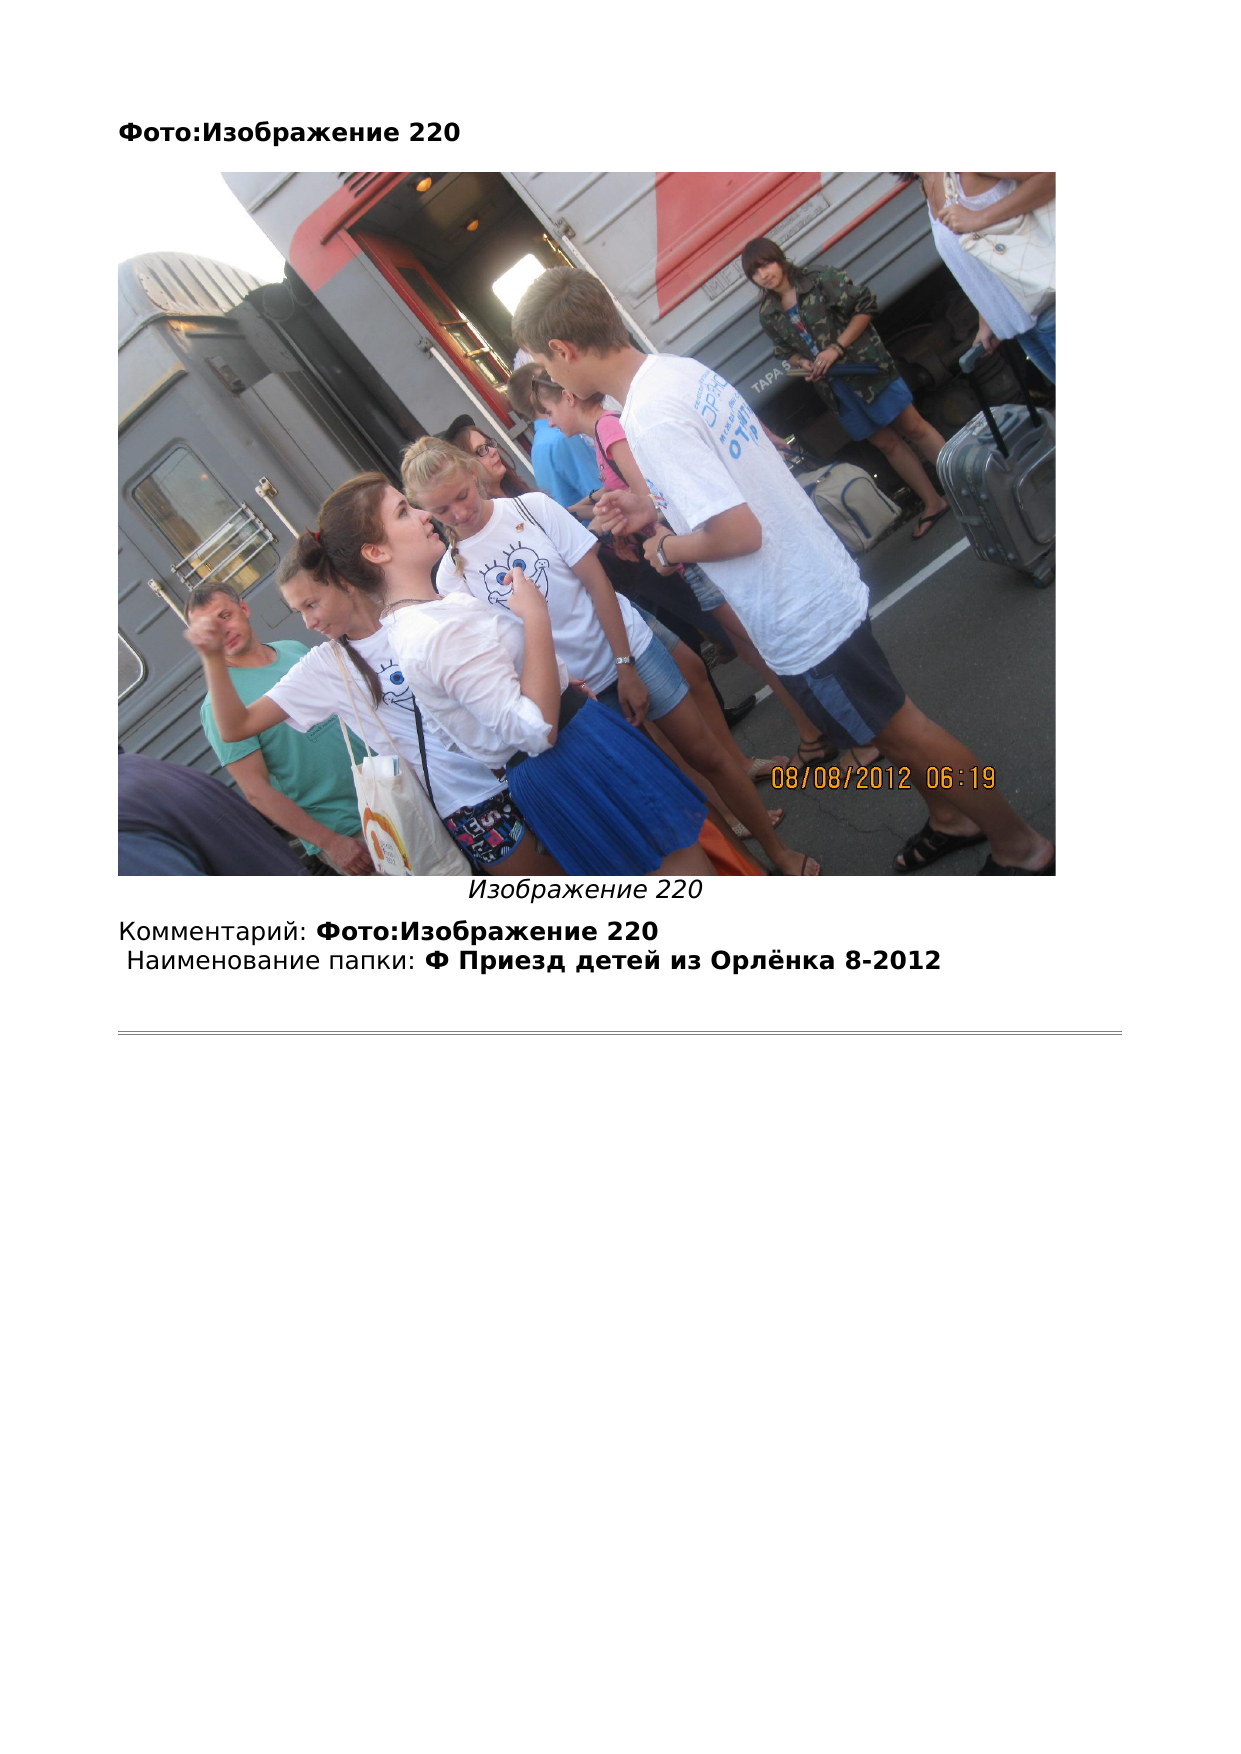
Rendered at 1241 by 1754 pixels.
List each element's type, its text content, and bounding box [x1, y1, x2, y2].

text Комментарий: Фото:Изображение 220 Наименование папки: Ф Приезд детей из Орлёнка 8-2012 [118, 917, 1122, 1004]
subtitle Фото:Изображение 220 [118, 118, 1122, 147]
picture [118, 172, 1056, 876]
text Изображение 220 [118, 876, 1056, 904]
